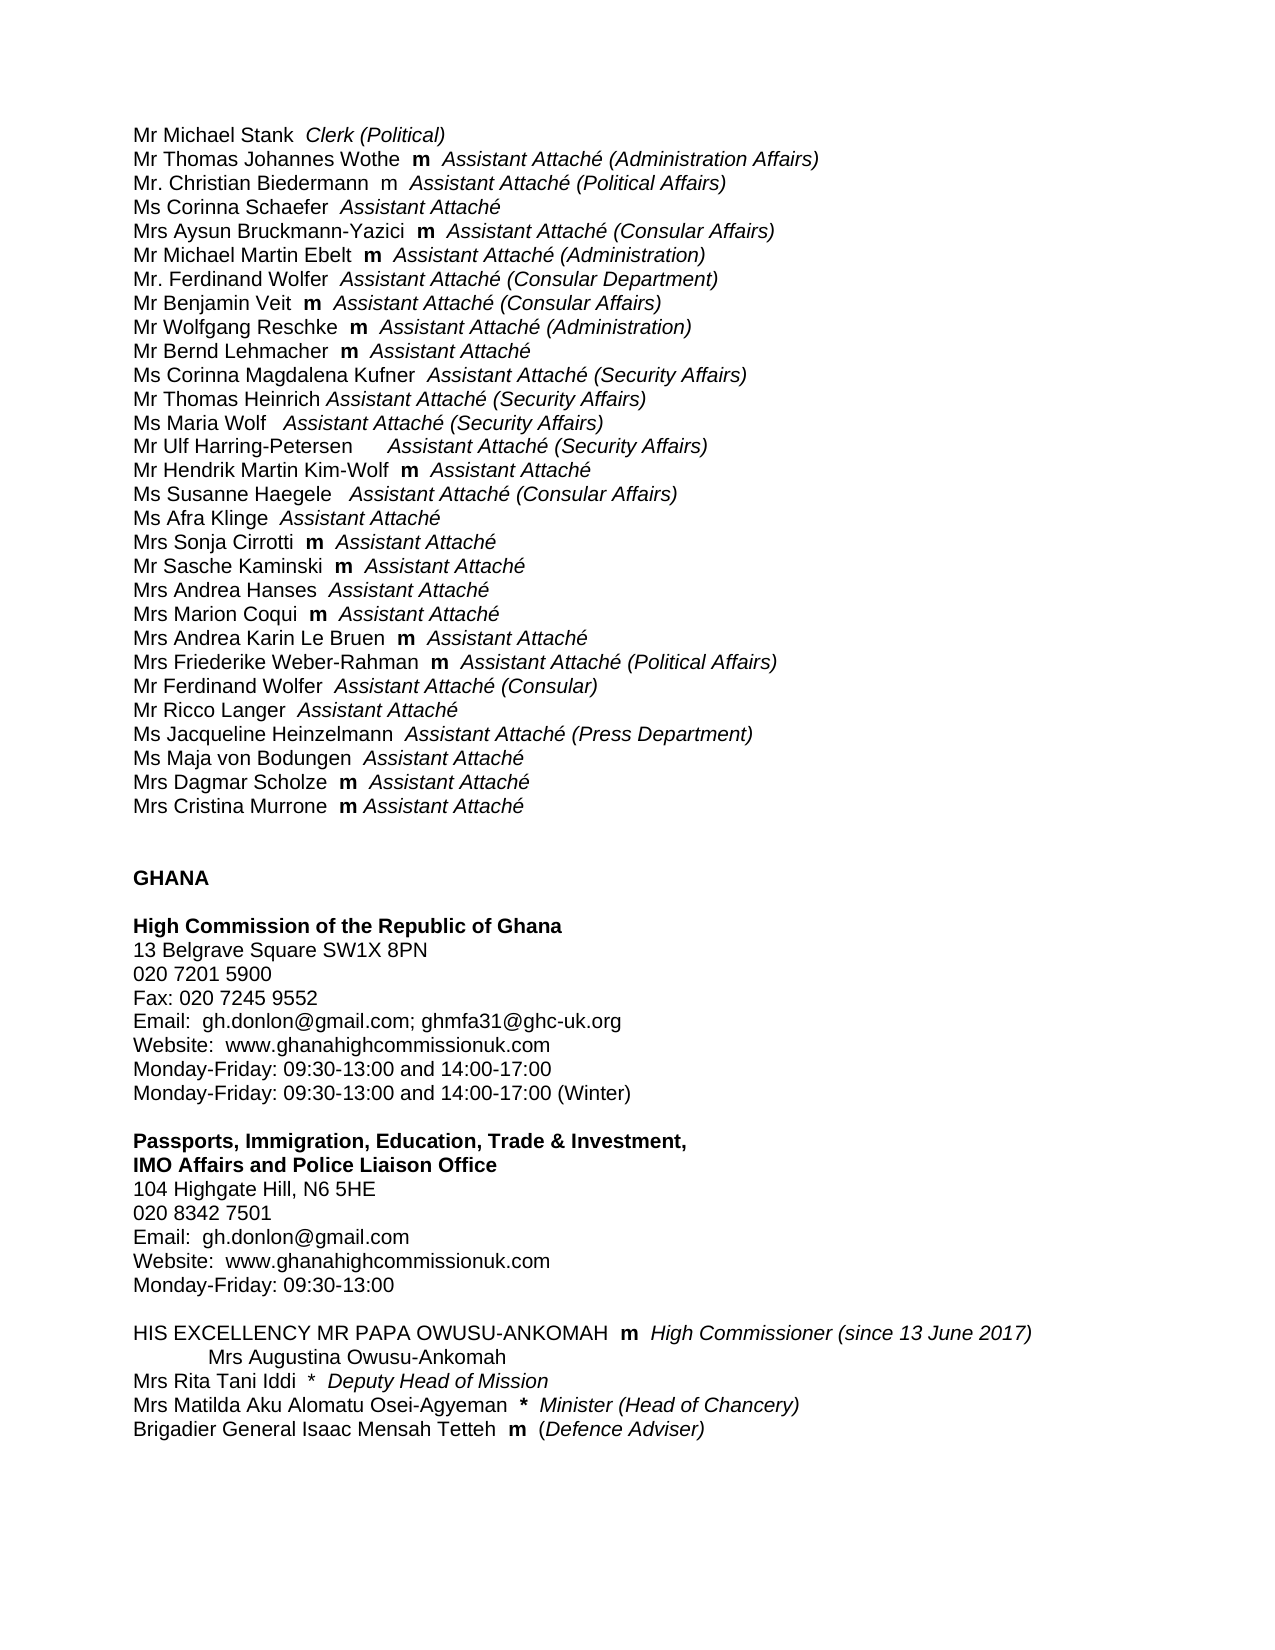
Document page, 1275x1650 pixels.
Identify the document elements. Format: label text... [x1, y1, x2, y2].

text Mr Michael Stank Clerk (Political) [133, 123, 1181, 147]
text Email: gh.donlon@gmail.com [133, 1225, 1181, 1249]
text GHANA [133, 866, 1181, 889]
text Mrs Rita Tani Iddi * Deputy Head of Mission [133, 1369, 1181, 1393]
text Brigadier General Isaac Mensah Tetteh m (Defence Adviser) [133, 1417, 1181, 1441]
text HIS EXCELLENCY MR PAPA OWUSU-ANKOMAH m High Commissioner (since 13 June 2017) [133, 1321, 1181, 1345]
text Mrs Marion Coqui m Assistant Attaché [133, 602, 1181, 626]
text Mrs Andrea Hanses Assistant Attaché [133, 578, 1181, 602]
text 104 Highgate Hill, N6 5HE [133, 1177, 1181, 1201]
text IMO Affairs and Police Liaison Office [133, 1153, 1181, 1177]
text Mr Bernd Lehmacher m Assistant Attaché [133, 338, 1181, 362]
text Mr Ferdinand Wolfer Assistant Attaché (Consular) [133, 674, 1181, 698]
text Ms Corinna Schaefer Assistant Attaché [133, 195, 1181, 219]
text Ms Jacqueline Heinzelmann Assistant Attaché (Press Department) [133, 722, 1181, 746]
text Mrs Aysun Bruckmann-Yazici m Assistant Attaché (Consular Affairs) [133, 219, 1181, 243]
text 020 7201 5900 [133, 961, 1181, 985]
text Mrs Matilda Aku Alomatu Osei-Agyeman * Minister (Head of Chancery) [133, 1393, 1181, 1417]
text Mr Hendrik Martin Kim-Wolf m Assistant Attaché [133, 458, 1181, 482]
text 13 Belgrave Square SW1X 8PN [133, 937, 1181, 961]
text Monday-Friday: 09:30-13:00 and 14:00-17:00 (Winter) [133, 1081, 1181, 1105]
text Mrs Friederike Weber-Rahman m Assistant Attaché (Political Affairs) [133, 650, 1181, 674]
text Mr. Ferdinand Wolfer Assistant Attaché (Consular Department) [133, 267, 1181, 291]
text Mr Wolfgang Reschke m Assistant Attaché (Administration) [133, 314, 1181, 338]
text Mr Thomas Johannes Wothe m Assistant Attaché (Administration Affairs) [133, 147, 1181, 171]
text High Commission of the Republic of Ghana [133, 913, 1181, 937]
text Email: gh.donlon@gmail.com; ghmfa31@ghc-uk.org [133, 1009, 1181, 1033]
text Mrs Augustina Owusu-Ankomah [133, 1345, 1181, 1369]
text Ms Afra Klinge Assistant Attaché [133, 506, 1181, 530]
text Mr Ricco Langer Assistant Attaché [133, 698, 1181, 722]
text Mr Thomas Heinrich Assistant Attaché (Security Affairs) [133, 386, 1181, 410]
text 020 8342 7501 [133, 1201, 1181, 1225]
text Mrs Dagmar Scholze m Assistant Attaché [133, 770, 1181, 794]
text Mr Sasche Kaminski m Assistant Attaché [133, 554, 1181, 578]
text Ms Maria Wolf Assistant Attaché (Security Affairs) [133, 410, 1181, 434]
text Website: www.ghanahighcommissionuk.com [133, 1033, 1181, 1057]
text Fax: 020 7245 9552 [133, 985, 1181, 1009]
text Ms Maja von Bodungen Assistant Attaché [133, 746, 1181, 770]
text Monday-Friday: 09:30-13:00 and 14:00-17:00 [133, 1057, 1181, 1081]
text Mrs Andrea Karin Le Bruen m Assistant Attaché [133, 626, 1181, 650]
text Website: www.ghanahighcommissionuk.com [133, 1249, 1181, 1273]
text Ms Susanne Haegele Assistant Attaché (Consular Affairs) [133, 482, 1181, 506]
text Mrs Cristina Murrone m Assistant Attaché [133, 794, 1181, 818]
text Mrs Sonja Cirrotti m Assistant Attaché [133, 530, 1181, 554]
text Ms Corinna Magdalena Kufner Assistant Attaché (Security Affairs) [133, 362, 1181, 386]
text Mr Benjamin Veit m Assistant Attaché (Consular Affairs) [133, 291, 1181, 314]
text Mr Ulf Harring-Petersen Assistant Attaché (Security Affairs) [133, 434, 1181, 458]
text Monday-Friday: 09:30-13:00 [133, 1273, 1181, 1297]
text Mr. Christian Biedermann m Assistant Attaché (Political Affairs) [133, 171, 1181, 195]
text Mr Michael Martin Ebelt m Assistant Attaché (Administration) [133, 243, 1181, 267]
text Passports, Immigration, Education, Trade & Investment, [133, 1129, 1181, 1153]
